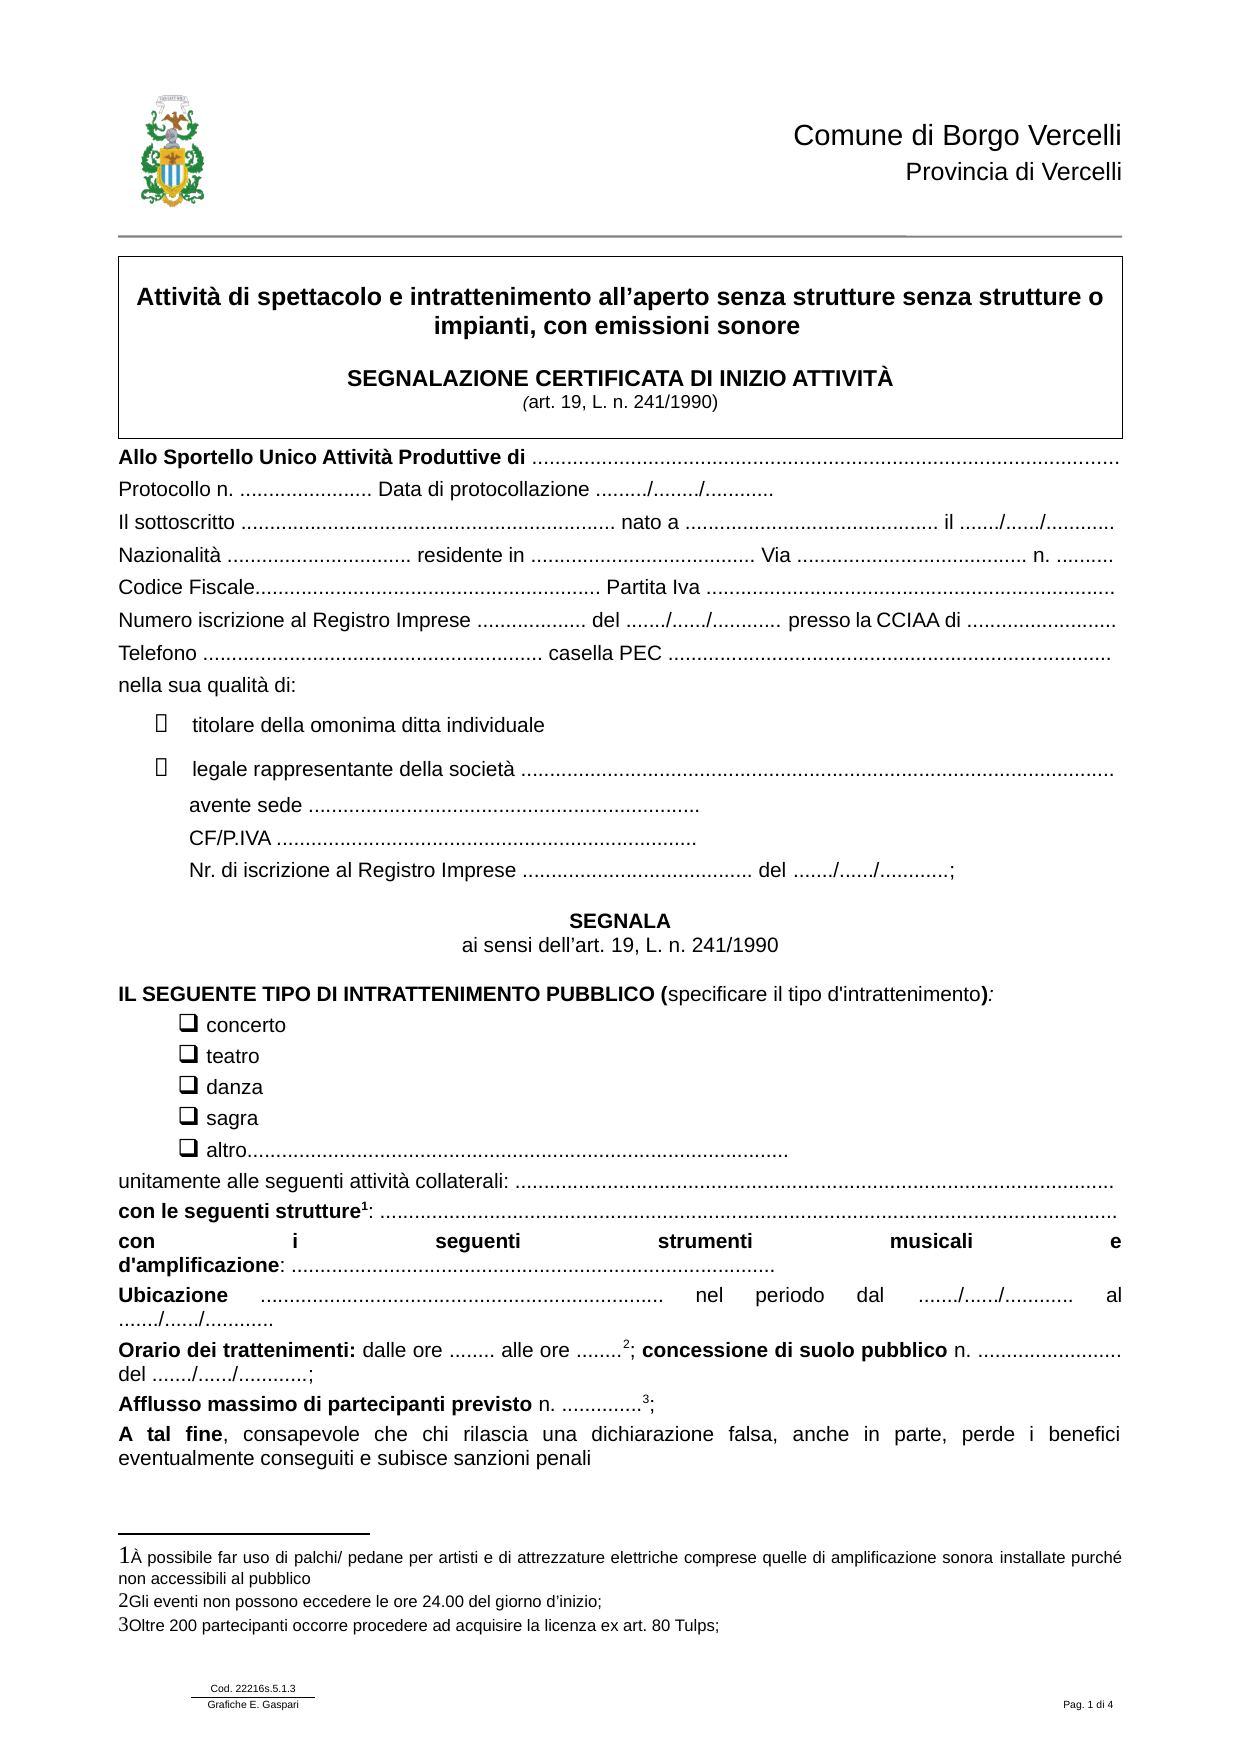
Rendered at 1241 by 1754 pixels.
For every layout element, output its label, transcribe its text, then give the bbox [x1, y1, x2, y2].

text Gli eventi non possono eccedere le ore 24.00 del giorno d’inizio; [118, 1588, 1122, 1612]
text avente sede .................................................................... [189, 793, 1122, 817]
text SEGNALA [118, 909, 1122, 933]
text Orario dei trattenimenti: dalle ore ........ alle ore ........; concessione di suolo pubblico n. ......................... del ......./....../............; [118, 1337, 1122, 1385]
text IL SEGUENTE TIPO DI INTRATTENIMENTO PUBBLICO (specificare il tipo d'intrattenimento): [118, 982, 1122, 1006]
text Afflusso massimo di partecipanti previsto n. ..............; [118, 1392, 1122, 1416]
text CF/P.IVA ......................................................................... [189, 825, 1122, 849]
text con i seguenti strumenti musicali e d'amplificazione: .................................................................................... [118, 1229, 1122, 1277]
text  sagra [177, 1106, 1122, 1131]
text  legale rappresentante della società ....................................................................................................... [153, 749, 1122, 783]
text nella sua qualità di: [118, 673, 1122, 697]
table_header Attività di spettacolo e intrattenimento all’aperto senza strutture senza strutture o impianti, con emissioni sonore SEGNALAZIONE CERTIFICATA DI INIZIO ATTIVITÀ (art. 19, L. n. 241/1990) [119, 257, 1122, 437]
text Provincia di Vercelli [224, 157, 1122, 185]
text  concerto [177, 1012, 1122, 1037]
text  titolare della omonima ditta individuale [153, 706, 1122, 739]
text Nazionalità ................................ residente in ....................................... Via ........................................ n. .......... [118, 542, 1122, 566]
text  teatro [177, 1044, 1122, 1069]
text  altro.............................................................................................. [177, 1137, 1122, 1162]
text Comune di Borgo Vercelli [224, 118, 1122, 152]
text Codice Fiscale............................................................ Partita Iva ....................................................................... [118, 575, 1122, 599]
text  danza [177, 1075, 1122, 1100]
text À possibile far uso di palchi/ pedane per artisti e di attrezzature elettriche comprese quelle di amplificazione sonora installate purché non accessibili al pubblico [118, 1540, 1122, 1588]
text Allo Sportello Unico Attività Produttive di [118, 445, 1122, 469]
text Nr. di iscrizione al Registro Imprese ........................................ del ......./....../............; [189, 858, 1122, 882]
text Oltre 200 partecipanti occorre procedere ad acquisire la licenza ex art. 80 Tulps; [118, 1612, 1122, 1636]
text Numero iscrizione al Registro Imprese ................... del ......./....../............ presso la CCIAA di .......................... [118, 608, 1122, 632]
text A tal fine, consapevole che chi rilascia una dichiarazione falsa, anche in parte, perde i benefici eventualmente conseguiti e subisce sanzioni penali [118, 1422, 1122, 1470]
text ai sensi dell’art. 19, L. n. 241/1990 [118, 933, 1122, 957]
text Ubicazione ...................................................................... nel periodo dal ......./....../............ al ......./....../............ [118, 1283, 1122, 1331]
picture [122, 87, 224, 219]
text Protocollo n. ....................... Data di protocollazione ........./......../............ [118, 477, 1122, 501]
text Telefono ........................................................... casella PEC ............................................................................. [118, 640, 1122, 664]
text con le seguenti strutture: ................................................................................................................................ [118, 1199, 1122, 1223]
text Il sottoscritto ................................................................. nato a ............................................ il ......./....../............ [118, 510, 1122, 534]
text unitamente alle seguenti attività collaterali: ........................................................................................................ [118, 1169, 1122, 1193]
